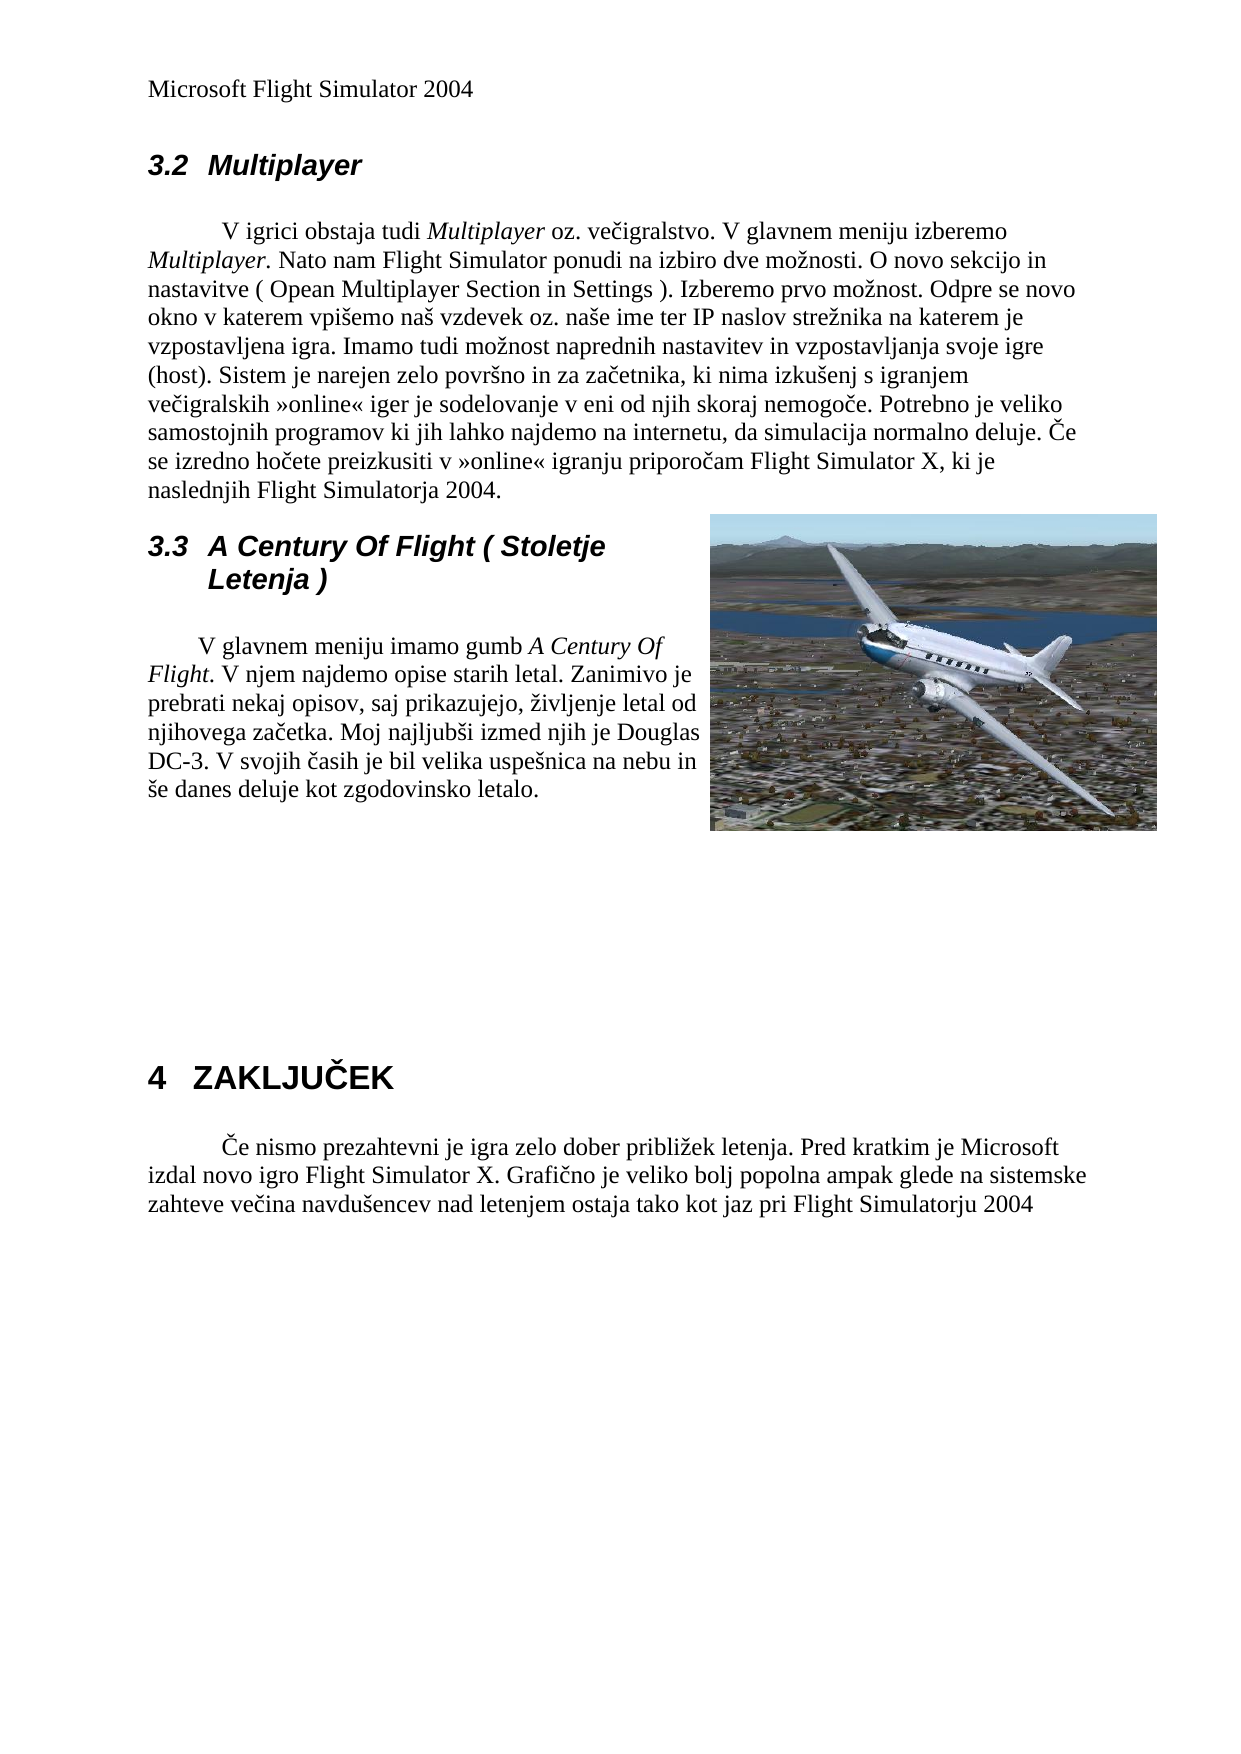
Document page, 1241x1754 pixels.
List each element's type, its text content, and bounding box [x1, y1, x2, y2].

picture [710, 514, 1157, 831]
text V glavnem meniju imamo gumb A Century Of Flight. V njem najdemo opise starih letal. Zanimivo je prebrati nekaj opisov, saj prikazujejo, življenje letal od njihovega začetka. Moj najljubši izmed njih je Douglas DC-3. V svojih časih je bil velika uspešnica na nebu in še danes deluje kot zgodovinsko letalo. [148, 631, 1093, 803]
subtitle ZAKLJUČEK [148, 1058, 1093, 1097]
subtitle A Century Of Flight ( Stoletje Letenja ) [148, 529, 1093, 596]
text V igrici obstaja tudi Multiplayer oz. večigralstvo. V glavnem meniju izberemo Multiplayer. Nato nam Flight Simulator ponudi na izbiro dve možnosti. O novo sekcijo in nastavitve ( Opean Multiplayer Section in Settings ). Izberemo prvo možnost. Odpre se novo okno v katerem vpišemo naš vzdevek oz. naše ime ter IP naslov strežnika na katerem je vzpostavljena igra. Imamo tudi možnost naprednih nastavitev in vzpostavljanja svoje igre (host). Sistem je narejen zelo površno in za začetnika, ki nima izkušenj s igranjem večigralskih »online« iger je sodelovanje v eni od njih skoraj nemogoče. Potrebno je veliko samostojnih programov ki jih lahko najdemo na internetu, da simulacija normalno deluje. Če se izredno hočete preizkusiti v »online« igranju priporočam Flight Simulator X, ki je naslednjih Flight Simulatorja 2004. [148, 216, 1093, 504]
subtitle Multiplayer [148, 148, 1093, 181]
text Če nismo prezahtevni je igra zelo dober približek letenja. Pred kratkim je Microsoft izdal novo igro Flight Simulator X. Grafično je veliko bolj popolna ampak glede na sistemske zahteve večina navdušencev nad letenjem ostaja tako kot jaz pri Flight Simulatorju 2004 [148, 1132, 1093, 1218]
